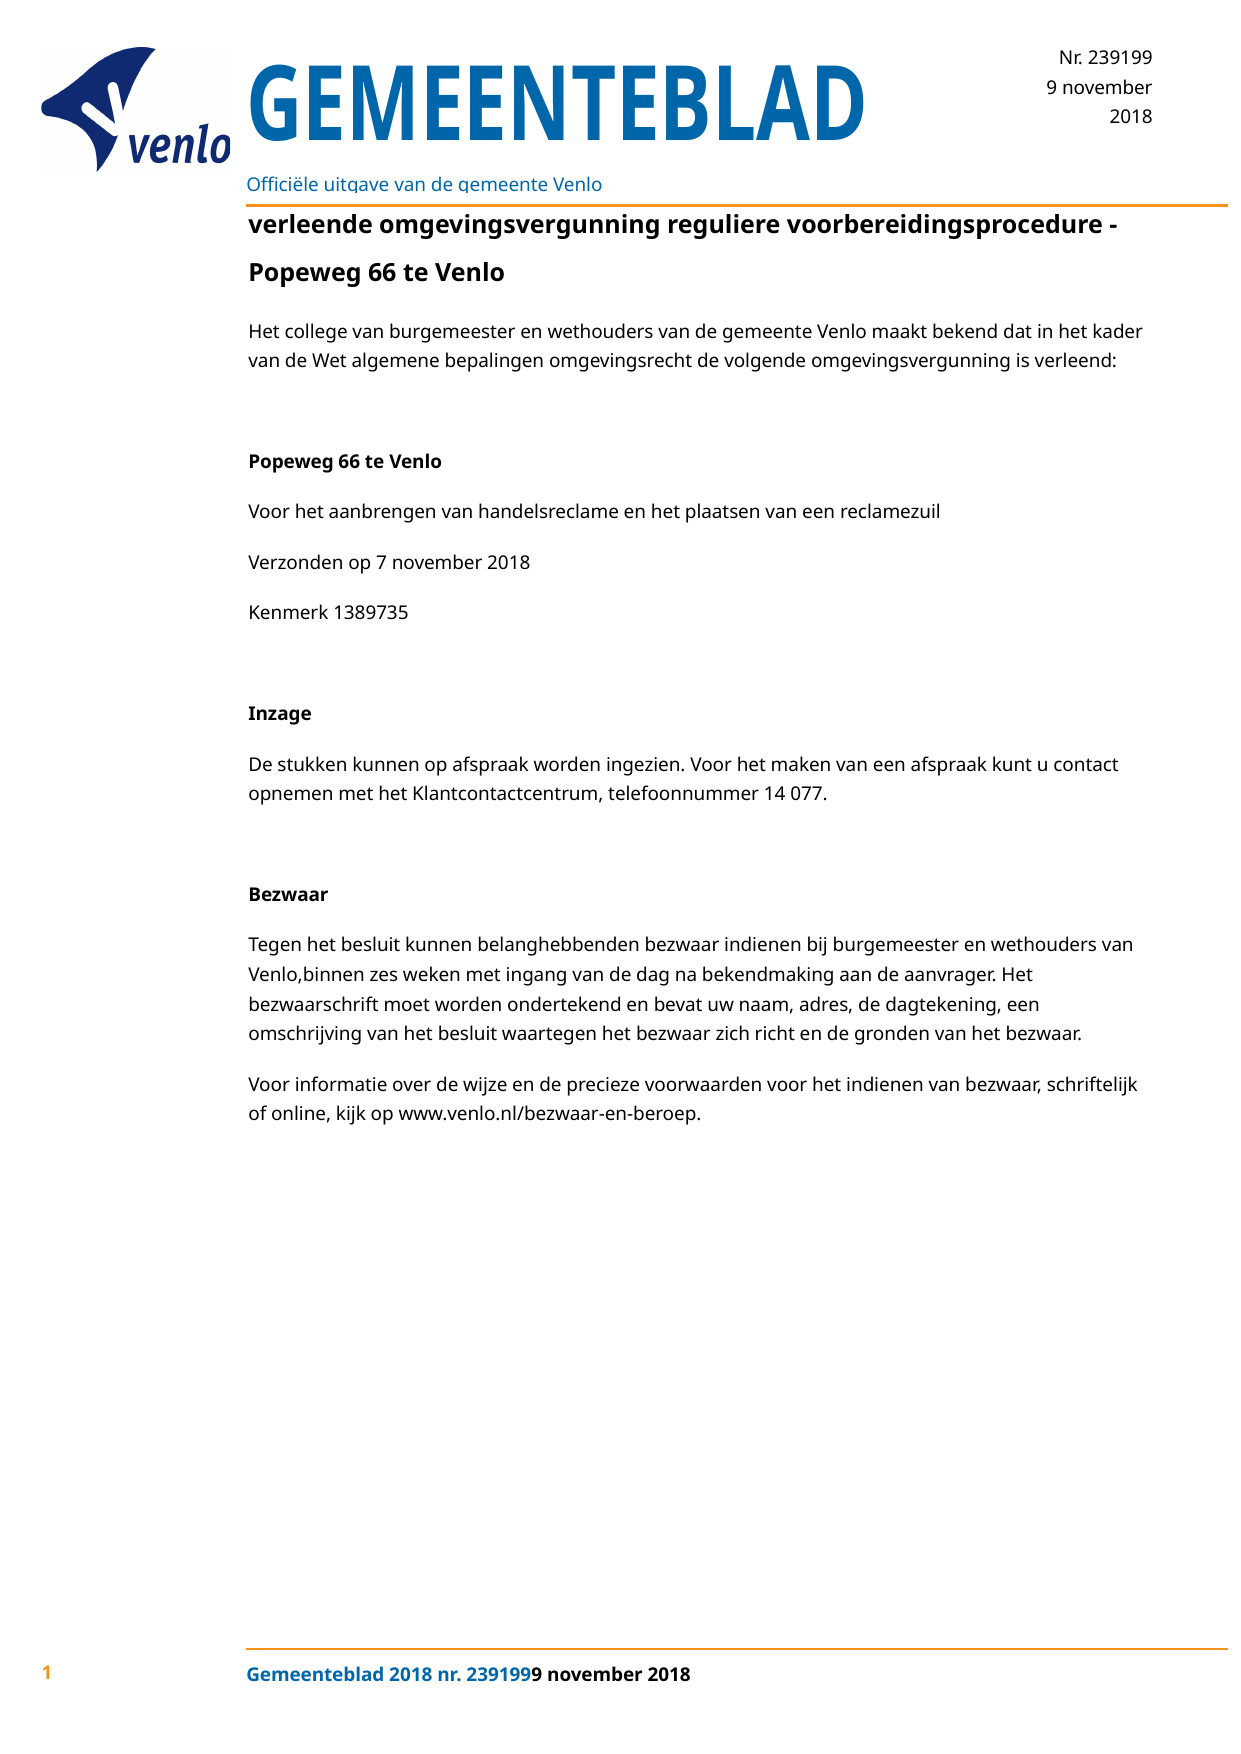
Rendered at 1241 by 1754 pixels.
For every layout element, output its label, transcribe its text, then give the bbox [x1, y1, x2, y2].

picture [41, 47, 231, 172]
text Verzonden op 7 november 2018 [248, 549, 1152, 575]
text verleende omgevingsvergunning reguliere voorbereidingsprocedure - Popeweg 66 te Venlo [248, 207, 1152, 288]
text Kenmerk 1389735 [248, 599, 1152, 625]
text Popeweg 66 te Venlo [248, 448, 1152, 474]
text De stukken kunnen op afspraak worden ingezien. Voor het maken van een afspraak kunt u contact opnemen met het Klantcontactcentrum, telefoonnummer 14 077. [248, 751, 1152, 806]
text Voor het aanbrengen van handelsreclame en het plaatsen van een reclamezuil [248, 499, 1152, 524]
text Inzage [248, 700, 1152, 726]
text Tegen het besluit kunnen belanghebbenden bezwaar indienen bij burgemeester en wethouders van Venlo,binnen zes weken met ingang van de dag na bekendmaking aan de aanvrager. Het bezwaarschrift moet worden ondertekend en bevat uw naam, adres, de dagtekening, een omschrijving van het besluit waartegen het bezwaar zich richt en de gronden van het bezwaar. [248, 932, 1152, 1046]
text Bezwaar [248, 881, 1152, 907]
text Voor informatie over de wijze en de precieze voorwaarden voor het indienen van bezwaar, schriftelijk of online, kijk op www.venlo.nl/bezwaar-en-beroep. [248, 1071, 1152, 1126]
text Het college van burgemeester en wethouders van de gemeente Venlo maakt bekend dat in het kader van de Wet algemene bepalingen omgevingsrecht de volgende omgevingsvergunning is verleend: [248, 318, 1152, 373]
